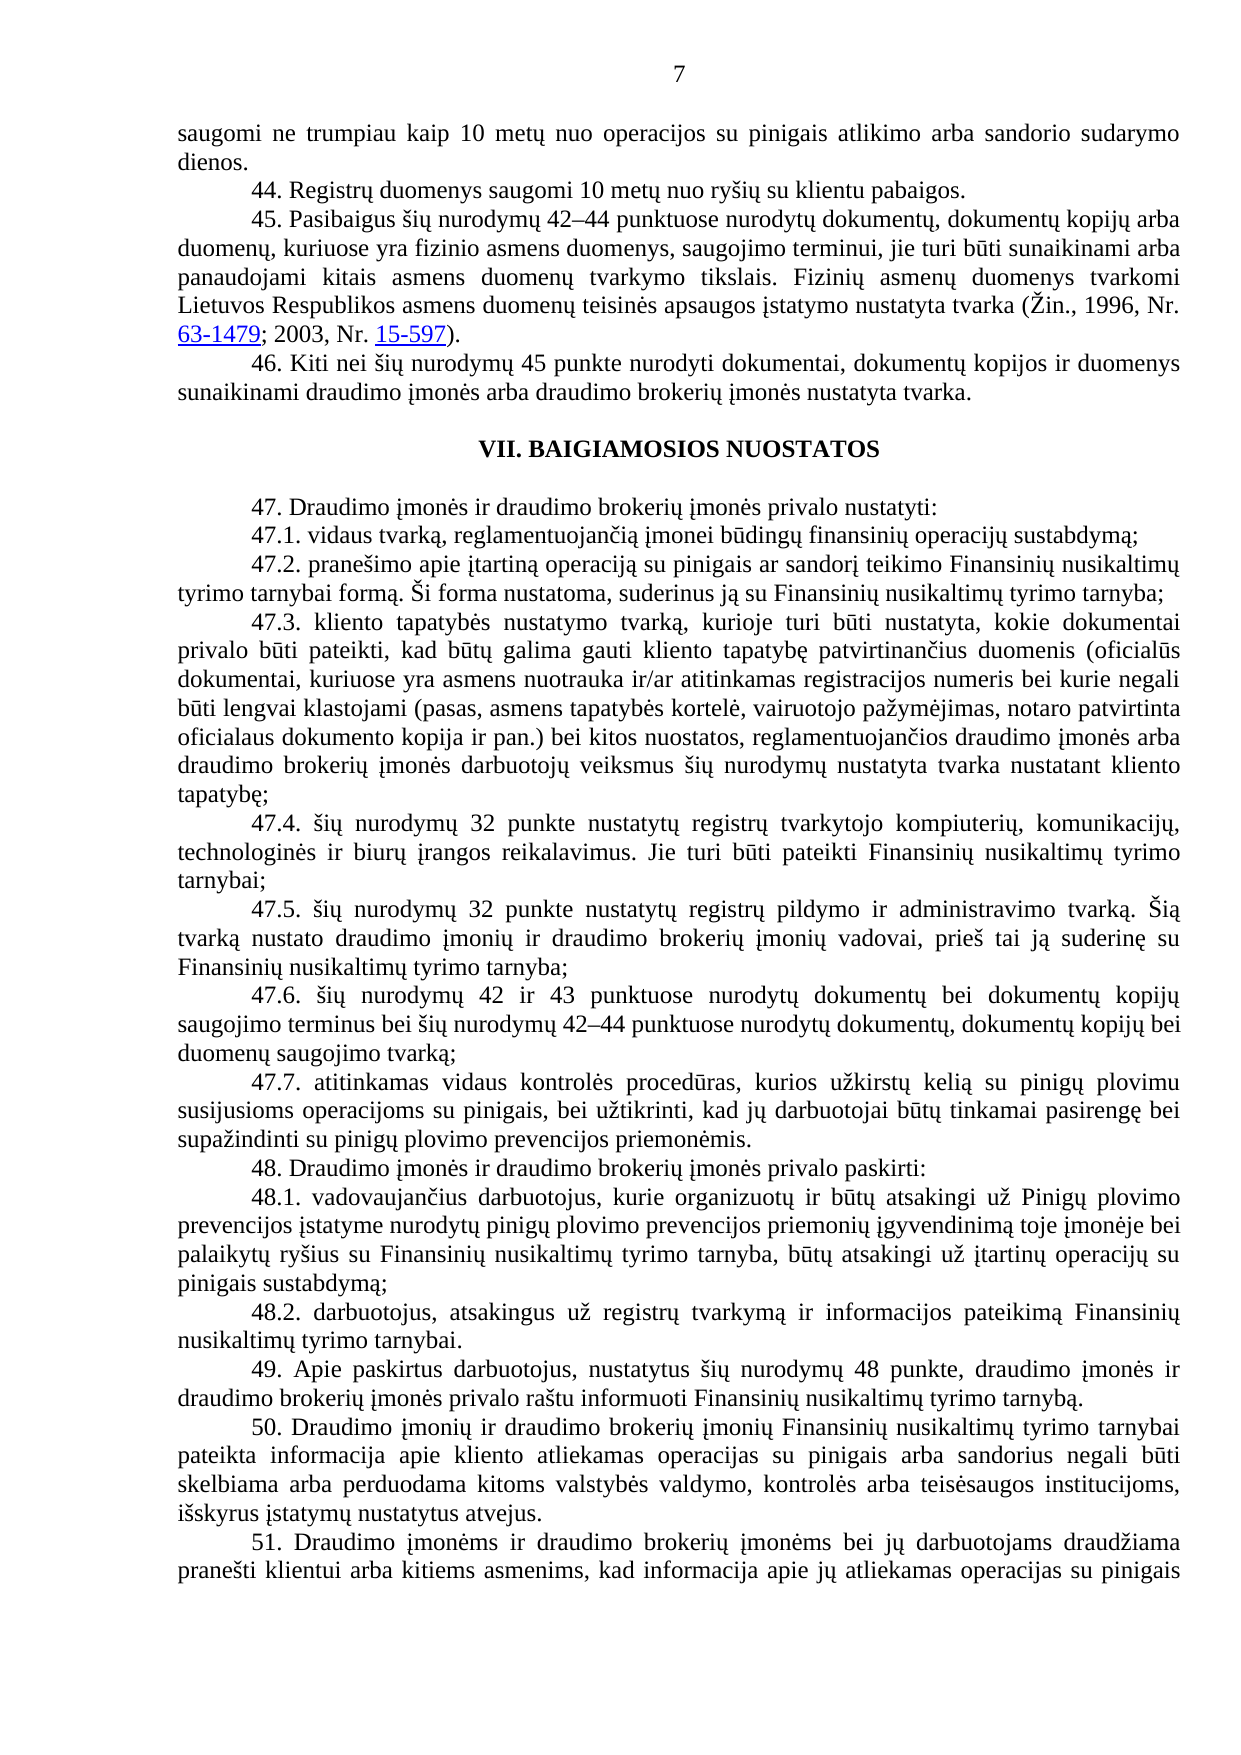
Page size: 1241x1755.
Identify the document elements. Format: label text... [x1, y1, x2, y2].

text 50. Draudimo įmonių ir draudimo brokerių įmonių Finansinių nusikaltimų tyrimo tarnybai pateikta informacija apie kliento atliekamas operacijas su pinigais arba sandorius negali būti skelbiama arba perduodama kitoms valstybės valdymo, kontrolės arba teisėsaugos institucijoms, išskyrus įstatymų nustatytus atvejus. [177, 1412, 1181, 1527]
text 47.1. vidaus tvarką, reglamentuojančią įmonei būdingų finansinių operacijų sustabdymą; [177, 521, 1181, 549]
text 48.1. vadovaujančius darbuotojus, kurie organizuotų ir būtų atsakingi už Pinigų plovimo prevencijos įstatyme nurodytų pinigų plovimo prevencijos priemonių įgyvendinimą toje įmonėje bei palaikytų ryšius su Finansinių nusikaltimų tyrimo tarnyba, būtų atsakingi už įtartinų operacijų su pinigais sustabdymą; [177, 1182, 1181, 1297]
text 48. Draudimo įmonės ir draudimo brokerių įmonės privalo paskirti: [177, 1153, 1181, 1182]
text 47.6. šių nurodymų 42 ir 43 punktuose nurodytų dokumentų bei dokumentų kopijų saugojimo terminus bei šių nurodymų 42–44 punktuose nurodytų dokumentų, dokumentų kopijų bei duomenų saugojimo tvarką; [177, 981, 1181, 1067]
text 45. Pasibaigus šių nurodymų 42–44 punktuose nurodytų dokumentų, dokumentų kopijų arba duomenų, kuriuose yra fizinio asmens duomenys, saugojimo terminui, jie turi būti sunaikinami arba panaudojami kitais asmens duomenų tvarkymo tikslais. Fizinių asmenų duomenys tvarkomi Lietuvos Respublikos asmens duomenų teisinės apsaugos įstatymo nustatyta tvarka (Žin., 1996, Nr. 63-1479; 2003, Nr. 15-597). [177, 204, 1181, 348]
text 47. Draudimo įmonės ir draudimo brokerių įmonės privalo nustatyti: [177, 492, 1181, 521]
text 51. Draudimo įmonėms ir draudimo brokerių įmonėms bei jų darbuotojams draudžiama pranešti klientui arba kitiems asmenims, kad informacija apie jų atliekamas operacijas su pinigais [177, 1527, 1181, 1584]
text 47.2. pranešimo apie įtartiną operaciją su pinigais ar sandorį teikimo Finansinių nusikaltimų tyrimo tarnybai formą. Ši forma nustatoma, suderinus ją su Finansinių nusikaltimų tyrimo tarnyba; [177, 549, 1181, 607]
text 49. Apie paskirtus darbuotojus, nustatytus šių nurodymų 48 punkte, draudimo įmonės ir draudimo brokerių įmonės privalo raštu informuoti Finansinių nusikaltimų tyrimo tarnybą. [177, 1354, 1181, 1412]
text 47.3. kliento tapatybės nustatymo tvarką, kurioje turi būti nustatyta, kokie dokumentai privalo būti pateikti, kad būtų galima gauti kliento tapatybę patvirtinančius duomenis (oficialūs dokumentai, kuriuose yra asmens nuotrauka ir/ar atitinkamas registracijos numeris bei kurie negali būti lengvai klastojami (pasas, asmens tapatybės kortelė, vairuotojo pažymėjimas, notaro patvirtinta oficialaus dokumento kopija ir pan.) bei kitos nuostatos, reglamentuojančios draudimo įmonės arba draudimo brokerių įmonės darbuotojų veiksmus šių nurodymų nustatyta tvarka nustatant kliento tapatybę; [177, 607, 1181, 808]
text 47.5. šių nurodymų 32 punkte nustatytų registrų pildymo ir administravimo tvarką. Šią tvarką nustato draudimo įmonių ir draudimo brokerių įmonių vadovai, prieš tai ją suderinę su Finansinių nusikaltimų tyrimo tarnyba; [177, 894, 1181, 981]
text VII. BAIGIAMOSIOS NUOSTATOS [177, 434, 1181, 463]
text 47.7. atitinkamas vidaus kontrolės procedūras, kurios užkirstų kelią su pinigų plovimu susijusioms operacijoms su pinigais, bei užtikrinti, kad jų darbuotojai būtų tinkamai pasirengę bei supažindinti su pinigų plovimo prevencijos priemonėmis. [177, 1067, 1181, 1153]
text 46. Kiti nei šių nurodymų 45 punkte nurodyti dokumentai, dokumentų kopijos ir duomenys sunaikinami draudimo įmonės arba draudimo brokerių įmonės nustatyta tvarka. [177, 348, 1181, 406]
text 44. Registrų duomenys saugomi 10 metų nuo ryšių su klientu pabaigos. [177, 176, 1181, 204]
text saugomi ne trumpiau kaip 10 metų nuo operacijos su pinigais atlikimo arba sandorio sudarymo dienos. [177, 118, 1181, 176]
text 48.2. darbuotojus, atsakingus už registrų tvarkymą ir informacijos pateikimą Finansinių nusikaltimų tyrimo tarnybai. [177, 1297, 1181, 1354]
text 47.4. šių nurodymų 32 punkte nustatytų registrų tvarkytojo kompiuterių, komunikacijų, technologinės ir biurų įrangos reikalavimus. Jie turi būti pateikti Finansinių nusikaltimų tyrimo tarnybai; [177, 808, 1181, 894]
